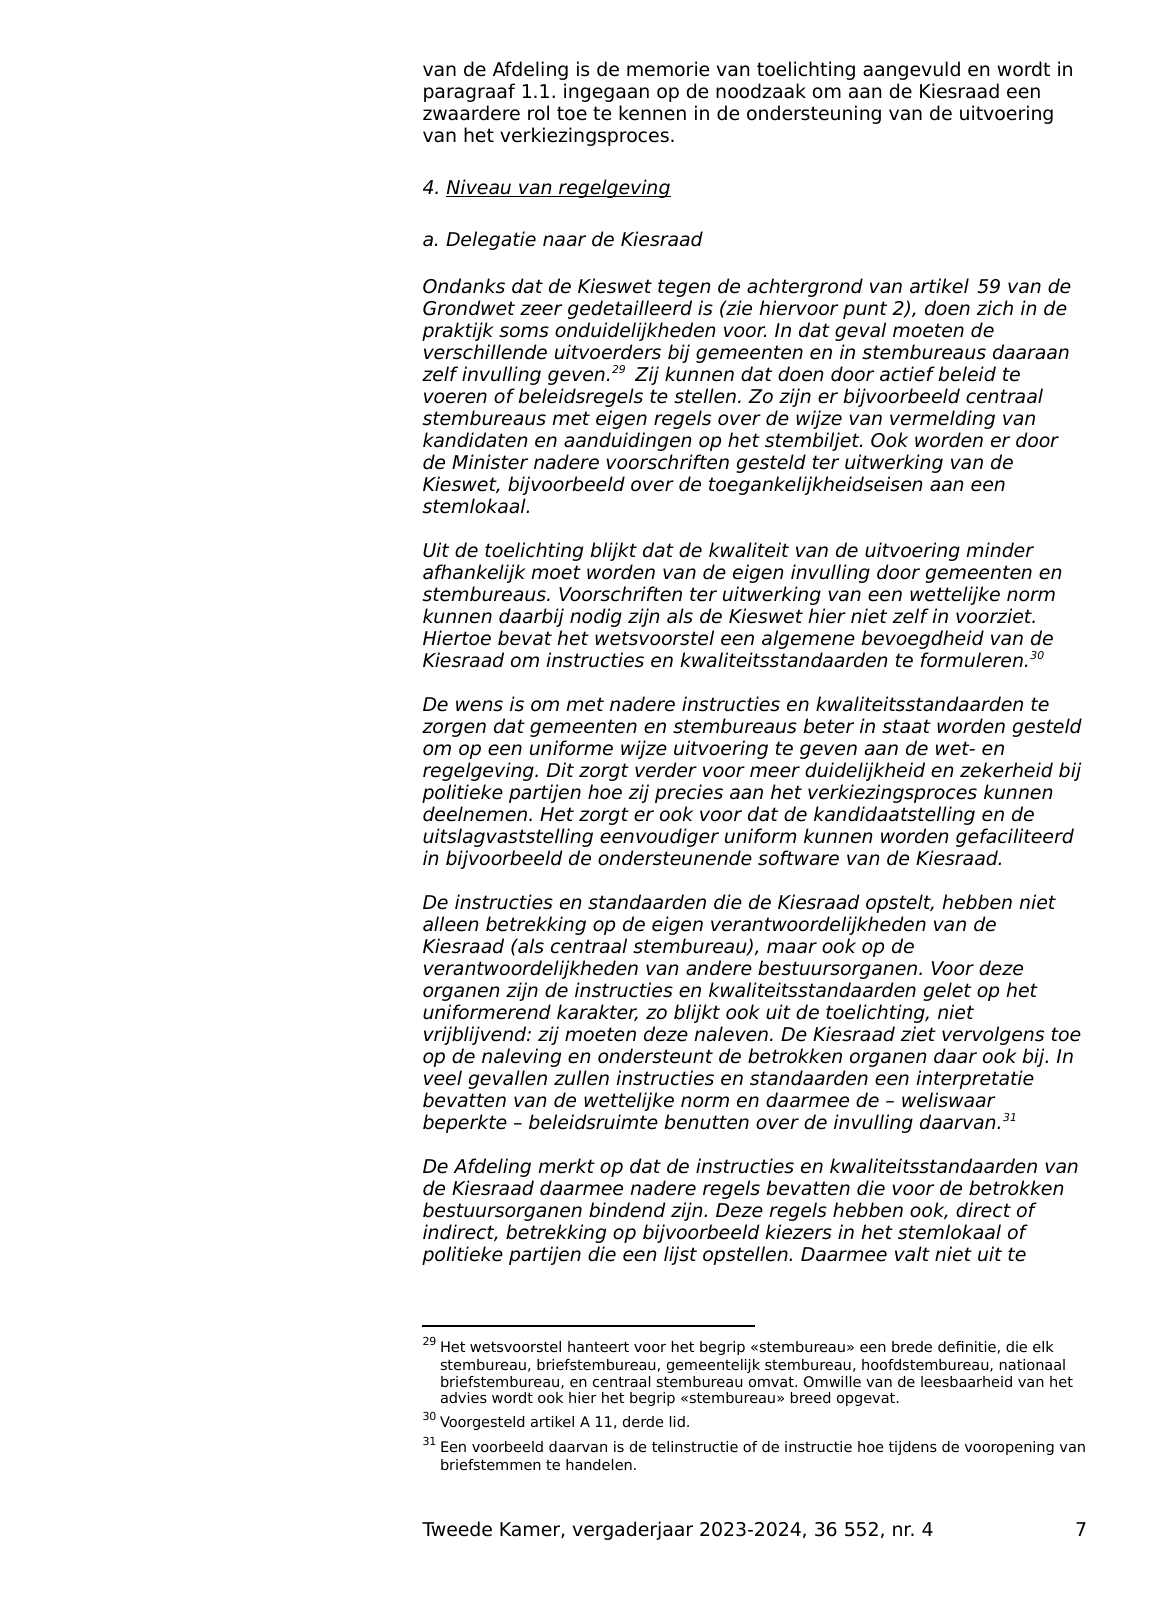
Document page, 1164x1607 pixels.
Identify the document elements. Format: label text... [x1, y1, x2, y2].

text van de Afdeling is de memorie van toelichting aangevuld en wordt in paragraaf 1.1. ingegaan op de noodzaak om aan de Kiesraad een zwaardere rol toe te kennen in de ondersteuning van de uitvoering van het verkiezingsproces. [422, 59, 1087, 147]
subtitle a. Delegatie naar de Kiesraad [422, 229, 1087, 251]
text Het wetsvoorstel hanteert voor het begrip «stembureau» een brede definitie, die elk stembureau, briefstembureau, gemeentelijk stembureau, hoofdstembureau, nationaal briefstembureau, en centraal stembureau omvat. Omwille van de leesbaarheid van het advies wordt ook hier het begrip «stembureau» breed opgevat. [422, 1335, 1087, 1407]
text Ondanks dat de Kieswet tegen de achtergrond van artikel 59 van de Grondwet zeer gedetailleerd is (zie hiervoor punt 2), doen zich in de praktijk soms onduidelijkheden voor. In dat geval moeten de verschillende uitvoerders bij gemeenten en in stembureaus daaraan zelf invulling geven. Zij kunnen dat doen door actief beleid te voeren of beleidsregels te stellen. Zo zijn er bijvoorbeeld centraal stembureaus met eigen regels over de wijze van vermelding van kandidaten en aanduidingen op het stembiljet. Ook worden er door de Minister nadere voorschriften gesteld ter uitwerking van de Kieswet, bijvoorbeeld over de toegankelijkheidseisen aan een stemlokaal. [422, 276, 1087, 518]
text De wens is om met nadere instructies en kwaliteitsstandaarden te zorgen dat gemeenten en stembureaus beter in staat worden gesteld om op een uniforme wijze uitvoering te geven aan de wet- en regelgeving. Dit zorgt verder voor meer duidelijkheid en zekerheid bij politieke partijen hoe zij precies aan het verkiezingsproces kunnen deelnemen. Het zorgt er ook voor dat de kandidaatstelling en de uitslagvaststelling eenvoudiger uniform kunnen worden gefaciliteerd in bijvoorbeeld de ondersteunende software van de Kiesraad. [422, 694, 1087, 870]
text Een voorbeeld daarvan is de telinstructie of de instructie hoe tijdens de vooropening van briefstemmen te handelen. [422, 1435, 1087, 1474]
text Voorgesteld artikel A 11, derde lid. [422, 1410, 1087, 1432]
text De Afdeling merkt op dat de instructies en kwaliteitsstandaarden van de Kiesraad daarmee nadere regels bevatten die voor de betrokken bestuursorganen bindend zijn. Deze regels hebben ook, direct of indirect, betrekking op bijvoorbeeld kiezers in het stemlokaal of politieke partijen die een lijst opstellen. Daarmee valt niet uit te [422, 1156, 1087, 1266]
text De instructies en standaarden die de Kiesraad opstelt, hebben niet alleen betrekking op de eigen verantwoordelijkheden van de Kiesraad (als centraal stembureau), maar ook op de verantwoordelijkheden van andere bestuursorganen. Voor deze organen zijn de instructies en kwaliteitsstandaarden gelet op het uniformerend karakter, zo blijkt ook uit de toelichting, niet vrijblijvend: zij moeten deze naleven. De Kiesraad ziet vervolgens toe op de naleving en ondersteunt de betrokken organen daar ook bij. In veel gevallen zullen instructies en standaarden een interpretatie bevatten van de wettelijke norm en daarmee de – weliswaar beperkte – beleidsruimte benutten over de invulling daarvan. [422, 892, 1087, 1134]
text Uit de toelichting blijkt dat de kwaliteit van de uitvoering minder afhankelijk moet worden van de eigen invulling door gemeenten en stembureaus. Voorschriften ter uitwerking van een wettelijke norm kunnen daarbij nodig zijn als de Kieswet hier niet zelf in voorziet. Hiertoe bevat het wetsvoorstel een algemene bevoegdheid van de Kiesraad om instructies en kwaliteitsstandaarden te formuleren. [422, 540, 1087, 672]
subtitle 4. Niveau van regelgeving [422, 177, 1087, 199]
